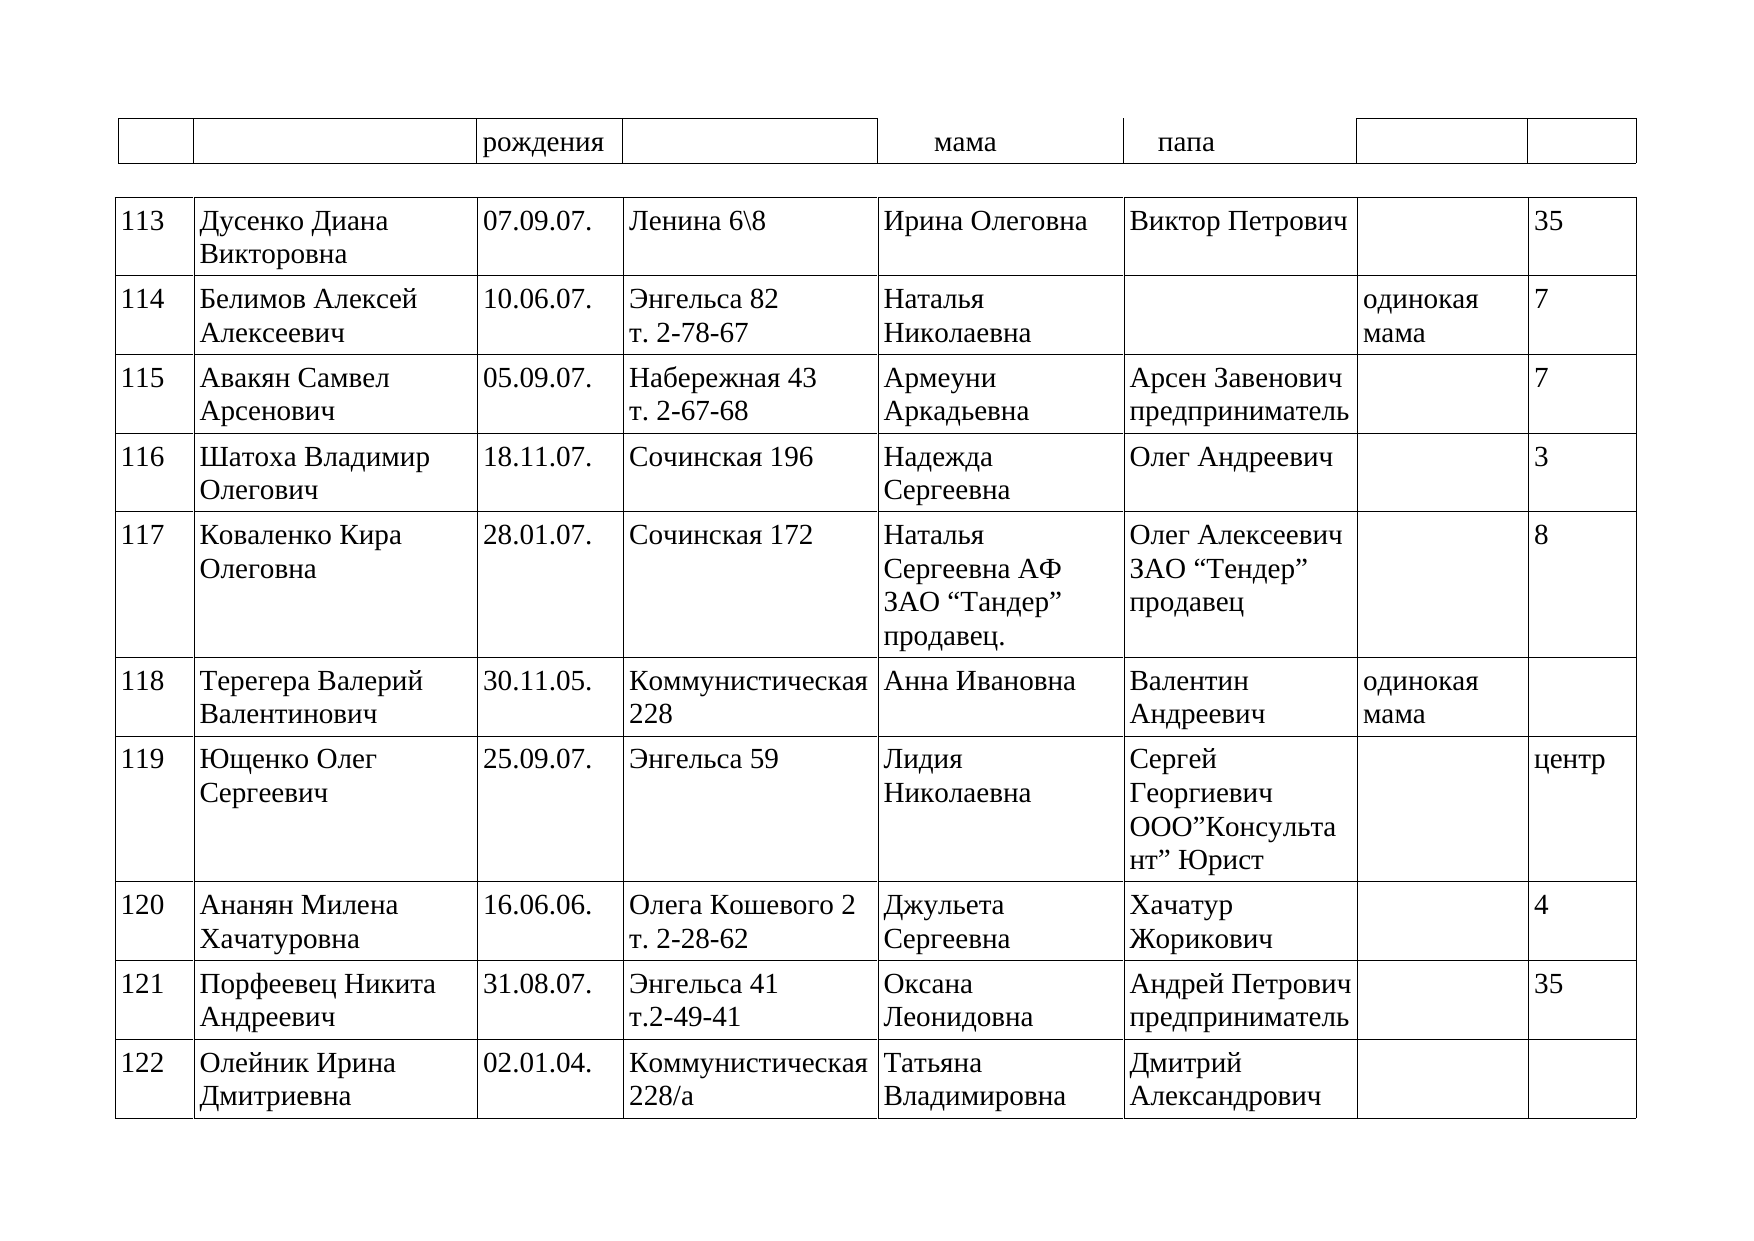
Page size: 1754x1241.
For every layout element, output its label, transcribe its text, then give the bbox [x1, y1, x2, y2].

table_cell 10.06.07. [478, 276, 623, 354]
table_cell Порфеевец Никита Андреевич [195, 961, 477, 1039]
table_cell папа [1124, 118, 1356, 163]
table_cell Арсен Завенович предприниматель [1125, 355, 1357, 433]
table_header [194, 119, 476, 163]
table_cell [1358, 882, 1528, 960]
table_cell Белимов Алексей Алексеевич [195, 276, 477, 354]
table_cell 25.09.07. [478, 737, 623, 881]
table_cell Татьяна Владимировна [879, 1040, 1123, 1118]
table_cell 16.06.06. [478, 882, 623, 960]
table_header 113 [116, 198, 193, 275]
table_cell Терегера Валерий Валентинович [195, 658, 477, 736]
table_cell 31.08.07. [478, 961, 623, 1039]
table_cell 114 [116, 276, 193, 354]
table_cell Ющенко Олег Сергеевич [195, 737, 477, 881]
table_cell одинокая мама [1358, 276, 1528, 354]
table_cell 7 [1529, 355, 1636, 433]
table_cell 28.01.07. [478, 512, 623, 657]
table_header Дусенко Диана Викторовна [195, 198, 477, 275]
table_cell Олег Алексеевич ЗАО “Тендер” продавец [1125, 512, 1357, 657]
table_header Виктор Петрович [1125, 198, 1357, 275]
table_cell 115 [116, 355, 193, 433]
table_cell Анна Ивановна [879, 658, 1123, 736]
table_cell 18.11.07. [478, 434, 623, 511]
table_cell Сочинская 172 [624, 512, 877, 657]
table_cell Андрей Петрович предприниматель [1125, 961, 1357, 1039]
table_cell Шатоха Владимир Олегович [195, 434, 477, 511]
table_cell 02.01.04. [478, 1040, 623, 1118]
table_cell 117 [116, 512, 193, 657]
table_cell Набережная 43 т. 2-67-68 [624, 355, 877, 433]
table_cell 05.09.07. [478, 355, 623, 433]
table_header Ирина Олеговна [879, 198, 1123, 275]
table_cell Коваленко Кира Олеговна [195, 512, 477, 657]
table_cell 4 [1529, 882, 1636, 960]
table_header [119, 119, 193, 163]
table_cell Валентин Андреевич [1125, 658, 1357, 736]
table_cell Наталья Николаевна [879, 276, 1123, 354]
table_cell мама [878, 118, 1123, 163]
table_cell 116 [116, 434, 193, 511]
table_cell 8 [1529, 512, 1636, 657]
table_cell Армеуни Аркадьевна [879, 355, 1123, 433]
table_cell Надежда Сергеевна [879, 434, 1123, 511]
table_cell Наталья Сергеевна АФ ЗАО “Тандер” продавец. [879, 512, 1123, 657]
table_cell Джульета Сергеевна [879, 882, 1123, 960]
table_header рождения [477, 119, 622, 163]
table_cell [1358, 434, 1528, 511]
table_cell [1529, 658, 1636, 736]
table_cell 120 [116, 882, 193, 960]
table_cell Энгельса 59 [624, 737, 877, 881]
table_header [1357, 119, 1527, 163]
table_cell [1358, 737, 1528, 881]
table_cell Олег Андреевич [1125, 434, 1357, 511]
table_cell Сочинская 196 [624, 434, 877, 511]
table_cell [1358, 512, 1528, 657]
table_cell Олега Кошевого 2 т. 2-28-62 [624, 882, 877, 960]
table_header Ленина 6\8 [624, 198, 877, 275]
table_cell [1358, 355, 1528, 433]
table_header [623, 119, 877, 163]
table_cell [1358, 1040, 1528, 1118]
table_cell центр [1529, 737, 1636, 881]
table_cell Хачатур Жорикович [1125, 882, 1357, 960]
table_cell 119 [116, 737, 193, 881]
table_cell 3 [1529, 434, 1636, 511]
table_cell Коммунистическая 228 [624, 658, 877, 736]
table_header [1528, 119, 1636, 163]
table_cell [1358, 961, 1528, 1039]
table_header 07.09.07. [478, 198, 623, 275]
table_header [1358, 198, 1528, 275]
table_cell 30.11.05. [478, 658, 623, 736]
table_cell 35 [1529, 961, 1636, 1039]
table_cell Энгельса 82 т. 2-78-67 [624, 276, 877, 354]
table_cell Лидия Николаевна [879, 737, 1123, 881]
table_cell 118 [116, 658, 193, 736]
table_cell 122 [116, 1040, 193, 1118]
table_header 35 [1529, 198, 1636, 275]
table_cell Авакян Самвел Арсенович [195, 355, 477, 433]
table_cell одинокая мама [1358, 658, 1528, 736]
table_cell Коммунистическая 228/а [624, 1040, 877, 1118]
table_cell 7 [1529, 276, 1636, 354]
table_cell Дмитрий Александрович [1125, 1040, 1357, 1118]
table_cell [1529, 1040, 1636, 1118]
table_cell Олейник Ирина Дмитриевна [195, 1040, 477, 1118]
table_cell Оксана Леонидовна [879, 961, 1123, 1039]
table_cell Сергей Георгиевич ООО”Консультант” Юрист [1125, 737, 1357, 881]
table_cell [1125, 276, 1357, 354]
table_cell 121 [116, 961, 193, 1039]
table_cell Ананян Милена Хачатуровна [195, 882, 477, 960]
table_cell Энгельса 41 т.2-49-41 [624, 961, 877, 1039]
